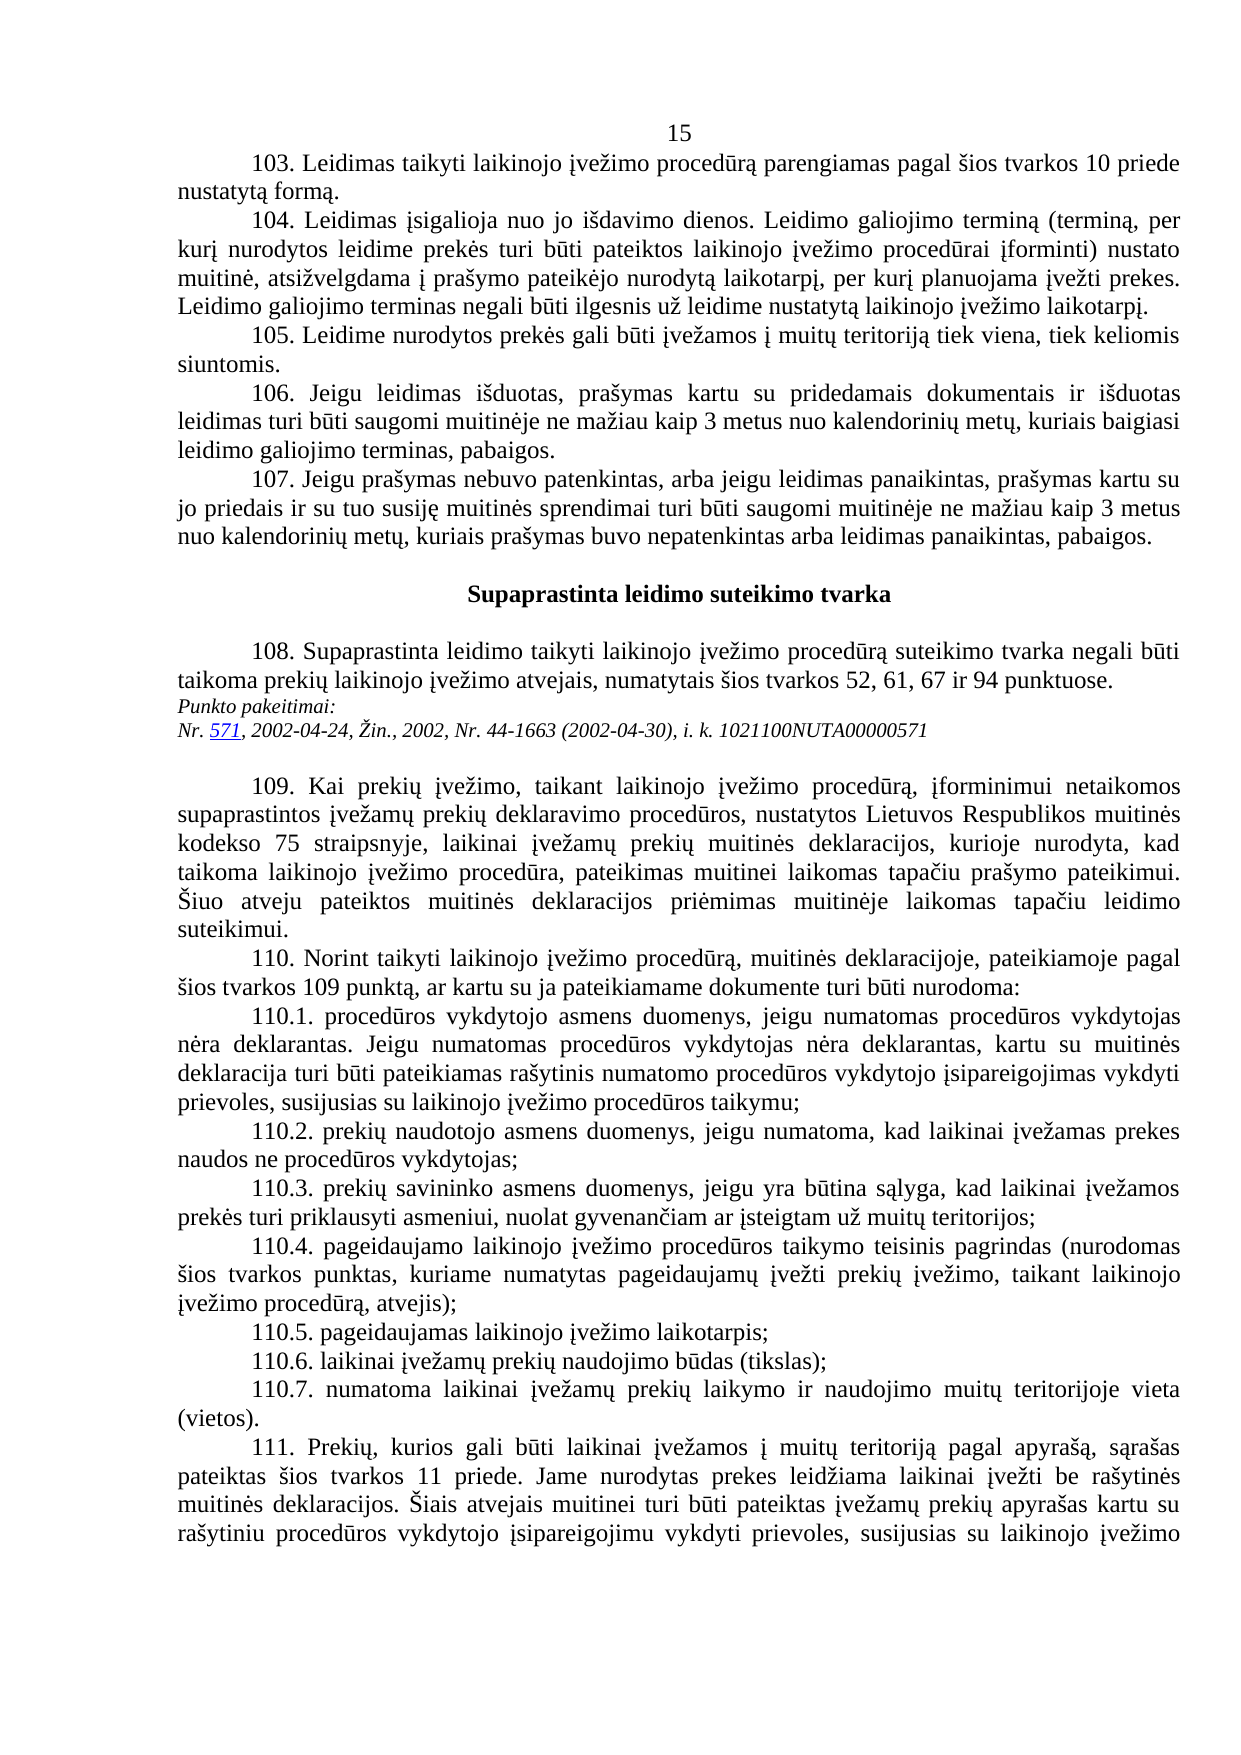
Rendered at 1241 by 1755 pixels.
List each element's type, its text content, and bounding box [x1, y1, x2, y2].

text 107. Jeigu prašymas nebuvo patenkintas, arba jeigu leidimas panaikintas, prašymas kartu su jo priedais ir su tuo susiję muitinės sprendimai turi būti saugomi muitinėje ne mažiau kaip 3 metus nuo kalendorinių metų, kuriais prašymas buvo nepatenkintas arba leidimas panaikintas, pabaigos. [177, 464, 1181, 550]
text Supaprastinta leidimo suteikimo tvarka [177, 579, 1181, 608]
text 104. Leidimas įsigalioja nuo jo išdavimo dienos. Leidimo galiojimo terminą (terminą, per kurį nurodytos leidime prekės turi būti pateiktos laikinojo įvežimo procedūrai įforminti) nustato muitinė, atsižvelgdama į prašymo pateikėjo nurodytą laikotarpį, per kurį planuojama įvežti prekes. Leidimo galiojimo terminas negali būti ilgesnis už leidime nustatytą laikinojo įvežimo laikotarpį. [177, 205, 1181, 320]
text 110.4. pageidaujamo laikinojo įvežimo procedūros taikymo teisinis pagrindas (nurodomas šios tvarkos punktas, kuriame numatytas pageidaujamų įvežti prekių įvežimo, taikant laikinojo įvežimo procedūrą, atvejis); [177, 1231, 1181, 1317]
text 106. Jeigu leidimas išduotas, prašymas kartu su pridedamais dokumentais ir išduotas leidimas turi būti saugomi muitinėje ne mažiau kaip 3 metus nuo kalendorinių metų, kuriais baigiasi leidimo galiojimo terminas, pabaigos. [177, 378, 1181, 464]
text 111. Prekių, kurios gali būti laikinai įvežamos į muitų teritoriją pagal apyrašą, sąrašas pateiktas šios tvarkos 11 priede. Jame nurodytas prekes leidžiama laikinai įvežti be rašytinės muitinės deklaracijos. Šiais atvejais muitinei turi būti pateiktas įvežamų prekių apyrašas kartu su rašytiniu procedūros vykdytojo įsipareigojimu vykdyti prievoles, susijusias su laikinojo įvežimo [177, 1432, 1181, 1547]
text 110. Norint taikyti laikinojo įvežimo procedūrą, muitinės deklaracijoje, pateikiamoje pagal šios tvarkos 109 punktą, ar kartu su ja pateikiamame dokumente turi būti nurodoma: [177, 943, 1181, 1001]
text 110.3. prekių savininko asmens duomenys, jeigu yra būtina sąlyga, kad laikinai įvežamos prekės turi priklausyti asmeniui, nuolat gyvenančiam ar įsteigtam už muitų teritorijos; [177, 1173, 1181, 1231]
text 108. Supaprastinta leidimo taikyti laikinojo įvežimo procedūrą suteikimo tvarka negali būti taikoma prekių laikinojo įvežimo atvejais, numatytais šios tvarkos 52, 61, 67 ir 94 punktuose. [177, 636, 1181, 694]
text 110.2. prekių naudotojo asmens duomenys, jeigu numatoma, kad laikinai įvežamas prekes naudos ne procedūros vykdytojas; [177, 1116, 1181, 1173]
text Nr. 571, 2002-04-24, Žin., 2002, Nr. 44-1663 (2002-04-30), i. k. 1021100NUTA00000571 [177, 718, 1181, 742]
text 110.7. numatoma laikinai įvežamų prekių laikymo ir naudojimo muitų teritorijoje vieta (vietos). [177, 1374, 1181, 1432]
text 110.5. pageidaujamas laikinojo įvežimo laikotarpis; [177, 1317, 1181, 1346]
text 103. Leidimas taikyti laikinojo įvežimo procedūrą parengiamas pagal šios tvarkos 10 priede nustatytą formą. [177, 148, 1181, 205]
text 110.6. laikinai įvežamų prekių naudojimo būdas (tikslas); [177, 1346, 1181, 1374]
text 109. Kai prekių įvežimo, taikant laikinojo įvežimo procedūrą, įforminimui netaikomos supaprastintos įvežamų prekių deklaravimo procedūros, nustatytos Lietuvos Respublikos muitinės kodekso 75 straipsnyje, laikinai įvežamų prekių muitinės deklaracijos, kurioje nurodyta, kad taikoma laikinojo įvežimo procedūra, pateikimas muitinei laikomas tapačiu prašymo pateikimui. Šiuo atveju pateiktos muitinės deklaracijos priėmimas muitinėje laikomas tapačiu leidimo suteikimui. [177, 771, 1181, 943]
text Punkto pakeitimai: [177, 694, 1181, 718]
text 110.1. procedūros vykdytojo asmens duomenys, jeigu numatomas procedūros vykdytojas nėra deklarantas. Jeigu numatomas procedūros vykdytojas nėra deklarantas, kartu su muitinės deklaracija turi būti pateikiamas rašytinis numatomo procedūros vykdytojo įsipareigojimas vykdyti prievoles, susijusias su laikinojo įvežimo procedūros taikymu; [177, 1001, 1181, 1116]
text 105. Leidime nurodytos prekės gali būti įvežamos į muitų teritoriją tiek viena, tiek keliomis siuntomis. [177, 320, 1181, 378]
